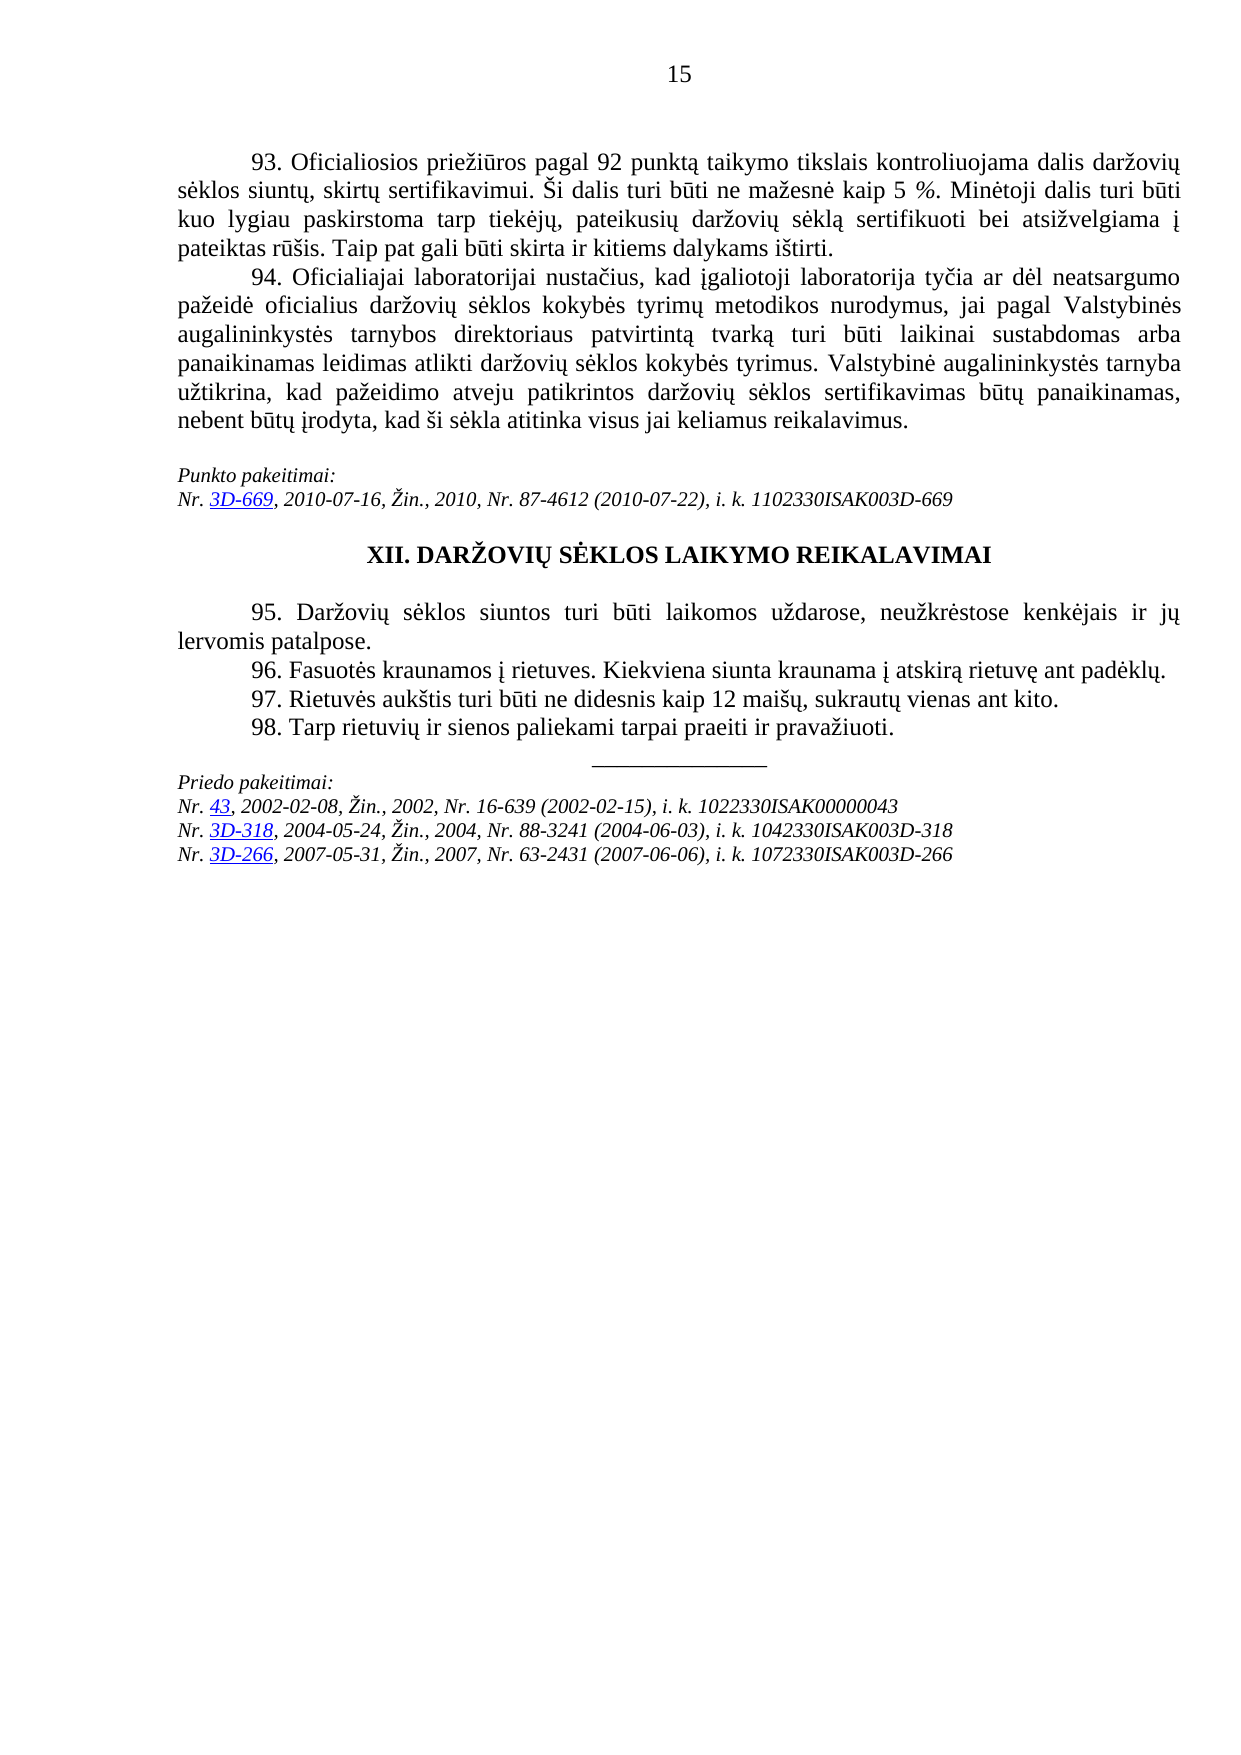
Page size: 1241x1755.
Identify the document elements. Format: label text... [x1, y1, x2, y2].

text Nr. 3D-266, 2007-05-31, Žin., 2007, Nr. 63-2431 (2007-06-06), i. k. 1072330ISAK003D-266 [177, 842, 1181, 866]
text Punkto pakeitimai: [177, 463, 1181, 487]
text 98. Tarp rietuvių ir sienos paliekami tarpai praeiti ir pravažiuoti. [177, 712, 1181, 741]
text Priedo pakeitimai: [177, 770, 1181, 794]
text 94. Oficialiajai laboratorijai nustačius, kad įgaliotoji laboratorija tyčia ar dėl neatsargumo pažeidė oficialius daržovių sėklos kokybės tyrimų metodikos nurodymus, jai pagal Valstybinės augalininkystės tarnybos direktoriaus patvirtintą tvarką turi būti laikinai sustabdomas arba panaikinamas leidimas atlikti daržovių sėklos kokybės tyrimus. Valstybinė augalininkystės tarnyba užtikrina, kad pažeidimo atveju patikrintos daržovių sėklos sertifikavimas būtų panaikinamas, nebent būtų įrodyta, kad ši sėkla atitinka visus jai keliamus reikalavimus. [177, 262, 1181, 434]
text Nr. 3D-669, 2010-07-16, Žin., 2010, Nr. 87-4612 (2010-07-22), i. k. 1102330ISAK003D-669 [177, 487, 1181, 511]
text Nr. 43, 2002-02-08, Žin., 2002, Nr. 16-639 (2002-02-15), i. k. 1022330ISAK00000043 [177, 794, 1181, 818]
text XII. DARŽOVIŲ SĖKLOS LAIKYMO REIKALAVIMAI [177, 540, 1181, 569]
text Nr. 3D-318, 2004-05-24, Žin., 2004, Nr. 88-3241 (2004-06-03), i. k. 1042330ISAK003D-318 [177, 818, 1181, 842]
text 93. Oficialiosios priežiūros pagal 92 punktą taikymo tikslais kontroliuojama dalis daržovių sėklos siuntų, skirtų sertifikavimui. Ši dalis turi būti ne mažesnė kaip 5 %. Minėtoji dalis turi būti kuo lygiau paskirstoma tarp tiekėjų, pateikusių daržovių sėklą sertifikuoti bei atsižvelgiama į pateiktas rūšis. Taip pat gali būti skirta ir kitiems dalykams ištirti. [177, 147, 1181, 262]
text 95. Daržovių sėklos siuntos turi būti laikomos uždarose, neužkrėstose kenkėjais ir jų lervomis patalpose. [177, 597, 1181, 655]
text 97. Rietuvės aukštis turi būti ne didesnis kaip 12 maišų, sukrautų vienas ant kito. [177, 684, 1181, 712]
text 96. Fasuotės kraunamos į rietuves. Kiekviena siunta kraunama į atskirą rietuvę ant padėklų. [177, 655, 1181, 684]
text ______________ [177, 741, 1181, 770]
